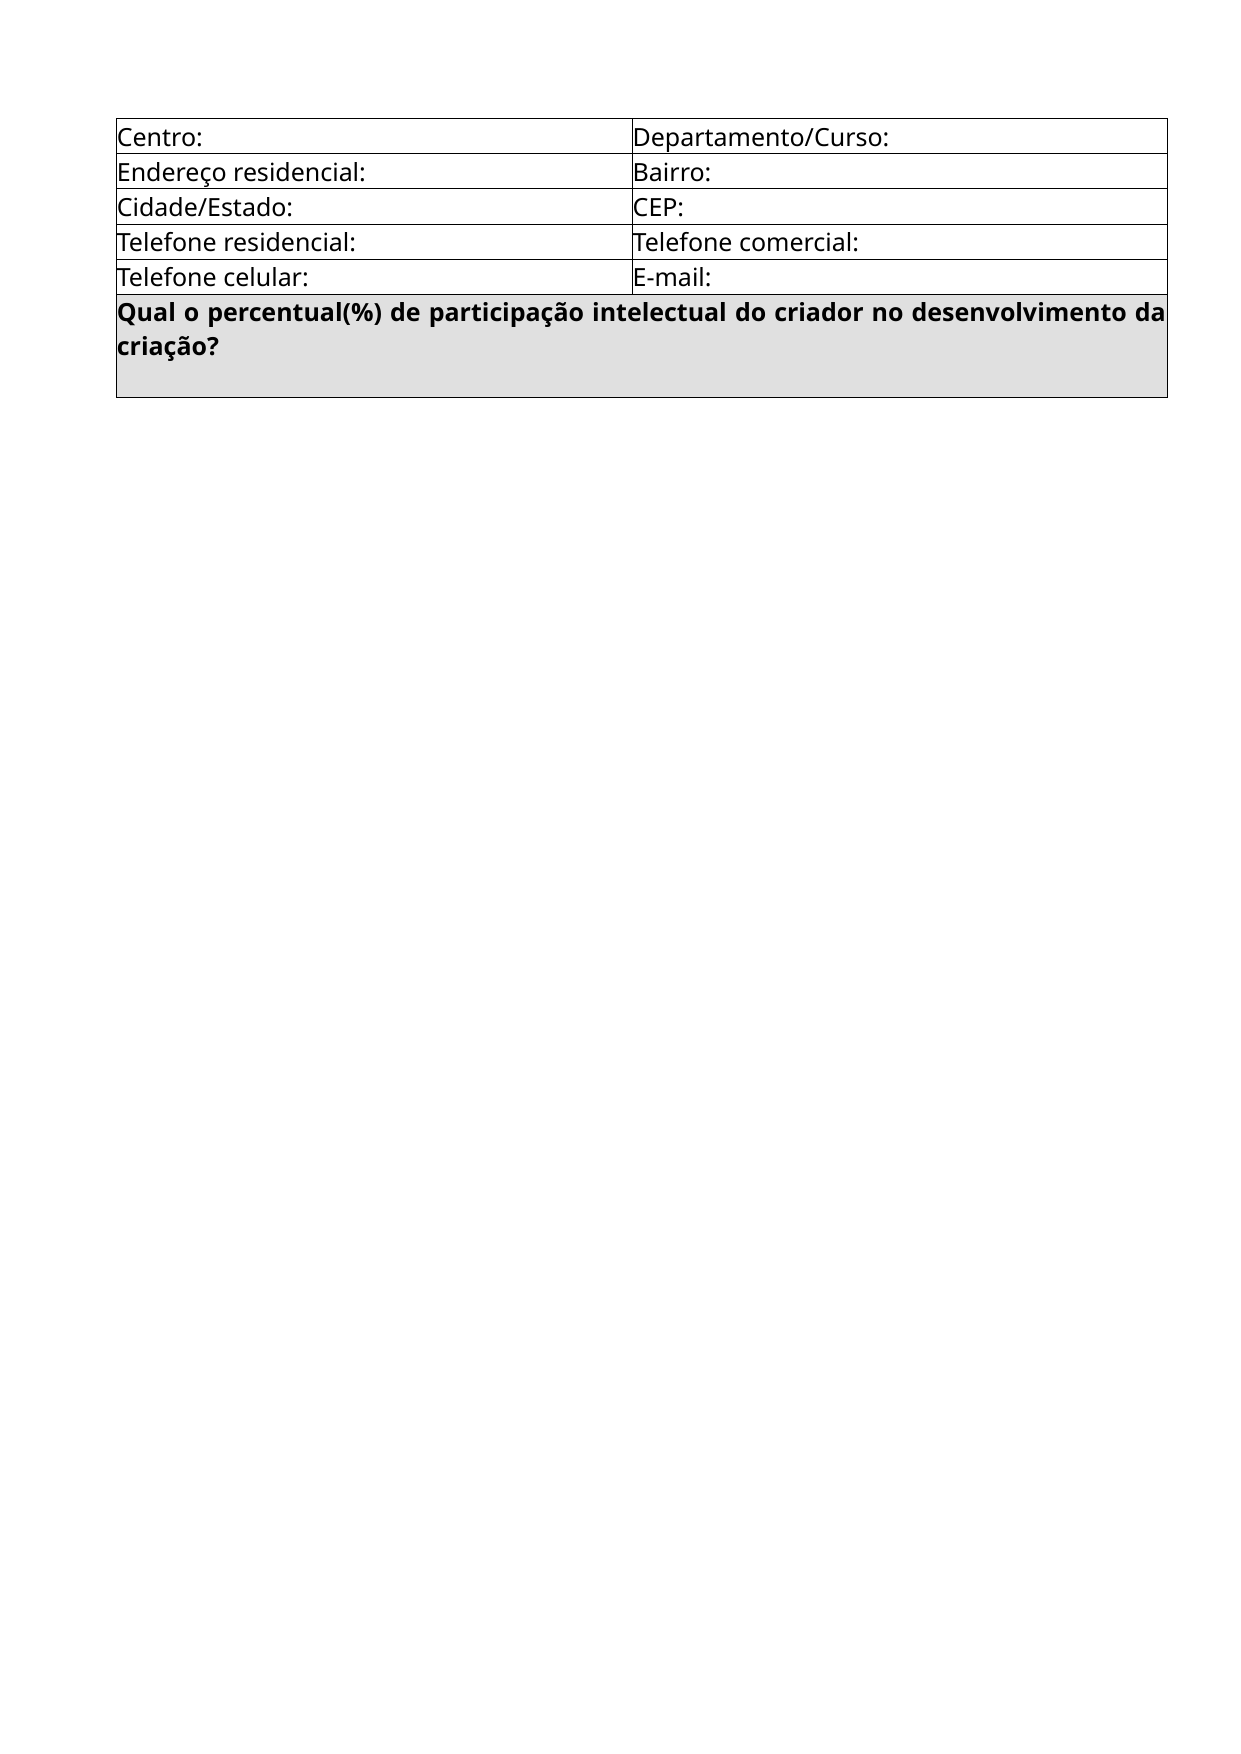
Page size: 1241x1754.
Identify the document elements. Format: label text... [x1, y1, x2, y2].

table_cell Qual o percentual(%) de participação intelectual do criador no desenvolvimento da criação? [117, 295, 1167, 397]
table_cell CEP: [633, 189, 1167, 223]
table_cell Telefone comercial: [633, 225, 1167, 258]
table_cell Centro: [117, 119, 632, 153]
table_cell Telefone residencial: [117, 225, 632, 258]
table_cell Endereço residencial: [117, 154, 632, 188]
table_cell Telefone celular: [117, 260, 632, 294]
table_cell E-mail: [633, 260, 1167, 294]
table_cell Bairro: [633, 154, 1167, 188]
table_cell Departamento/Curso: [633, 119, 1167, 153]
table_cell Cidade/Estado: [117, 189, 632, 223]
